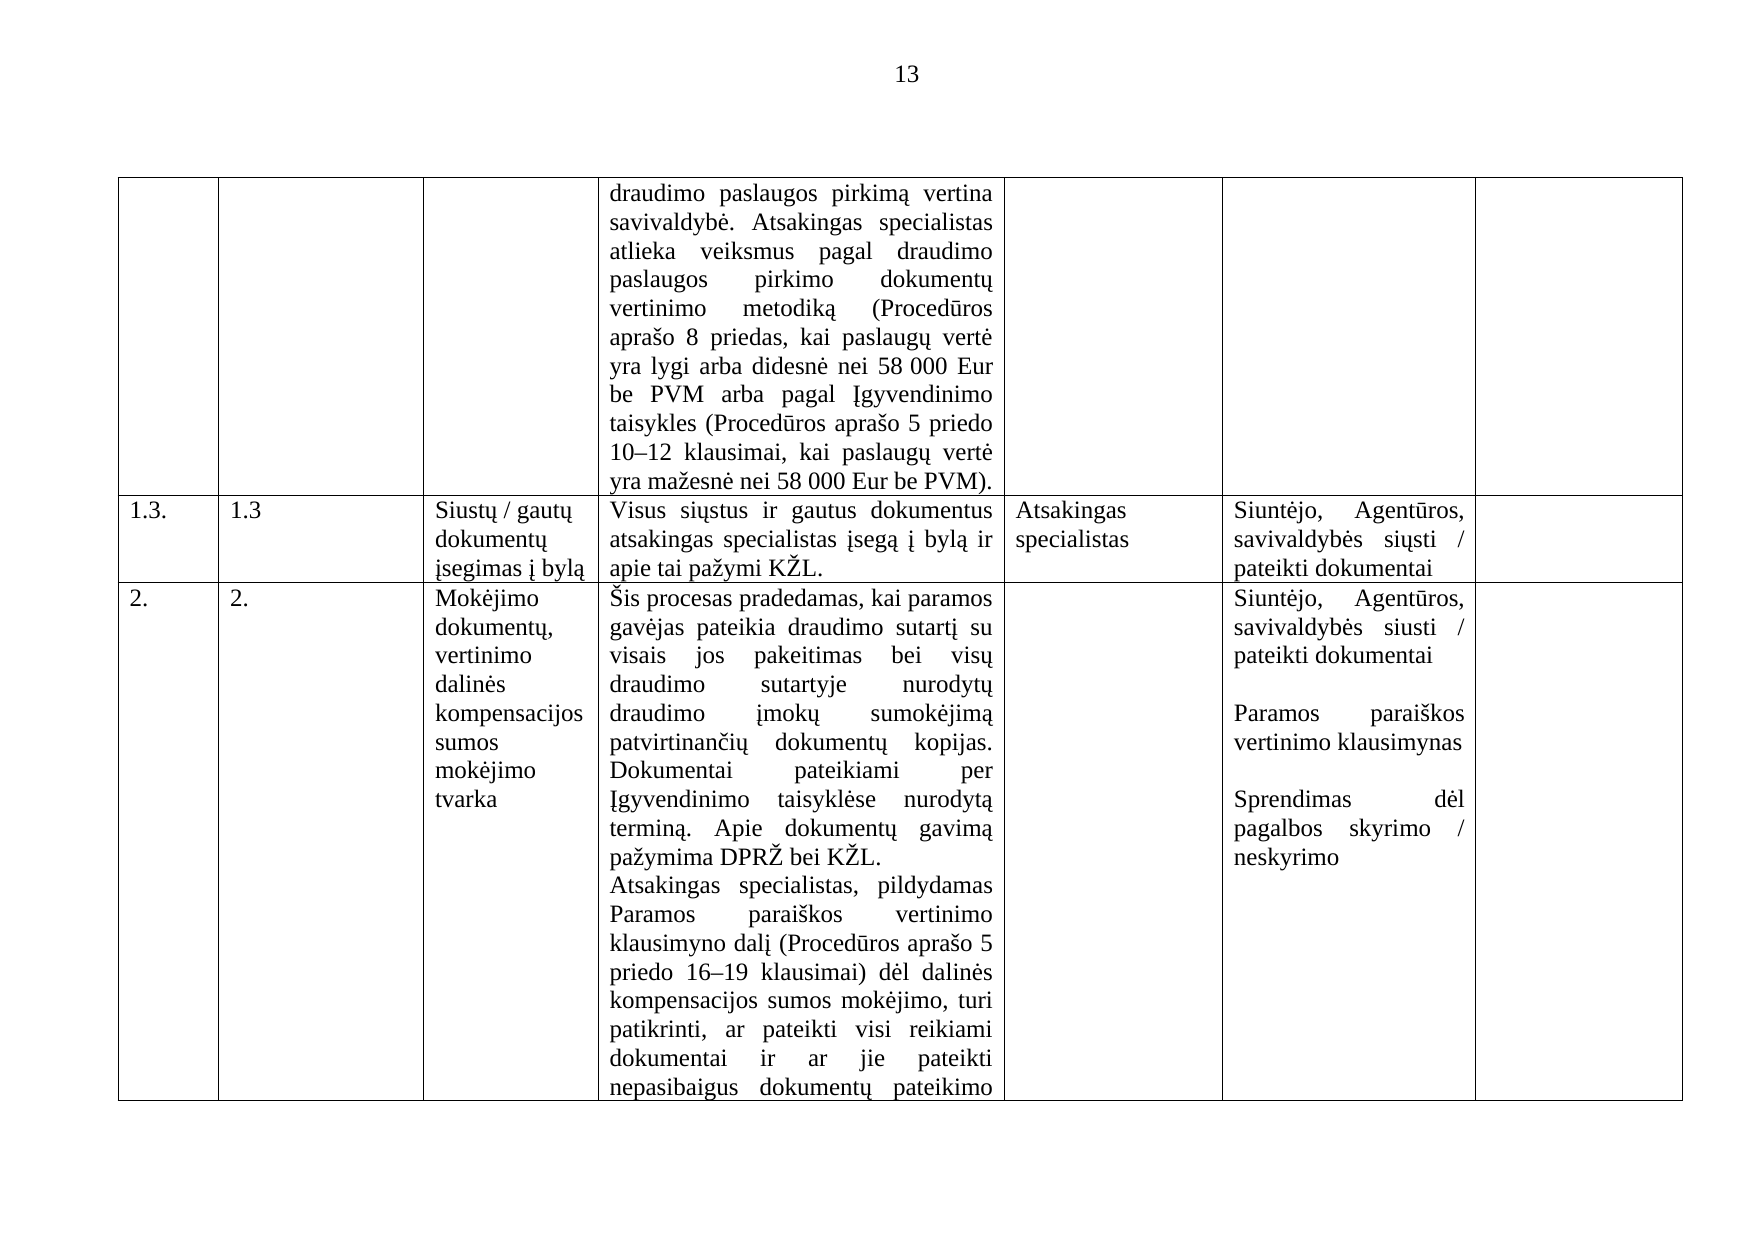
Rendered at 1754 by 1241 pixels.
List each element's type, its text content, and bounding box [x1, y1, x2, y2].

table_cell [1476, 178, 1682, 494]
table_cell 1.3. [119, 496, 218, 582]
table_cell [1223, 178, 1475, 494]
table_cell [424, 178, 598, 494]
table_cell Šis procesas pradedamas, kai paramos gavėjas pateikia draudimo sutartį su visais jos pakeitimas bei visų draudimo sutartyje nurodytų draudimo įmokų sumokėjimą patvirtinančių dokumentų kopijas. Dokumentai pateikiami per Įgyvendinimo taisyklėse nurodytą terminą. Apie dokumentų gavimą pažymima DPRŽ bei KŽL. Atsakingas specialistas, pildydamas Paramos paraiškos vertinimo klausimyno dalį (Procedūros aprašo 5 priedo 16–19 klausimai) dėl dalinės kompensacijos sumos mokėjimo, turi patikrinti, ar pateikti visi reikiami dokumentai ir ar jie pateikti nepasibaigus dokumentų pateikimo [599, 583, 1004, 1100]
table_cell 2. [219, 583, 423, 1100]
table_cell Siuntėjo, Agentūros, savivaldybės siųsti / pateikti dokumentai [1223, 496, 1475, 582]
table_cell Siustų / gautų dokumentų įsegimas į bylą [424, 496, 598, 582]
table_cell [1005, 583, 1222, 1100]
table_cell Siuntėjo, Agentūros, savivaldybės siusti / pateikti dokumentai Paramos paraiškos vertinimo klausimynas Sprendimas dėl pagalbos skyrimo / neskyrimo [1223, 583, 1475, 1100]
table_cell 2. [119, 583, 218, 1100]
table_cell 1.3 [219, 496, 423, 582]
table_cell Visus siųstus ir gautus dokumentus atsakingas specialistas įsegą į bylą ir apie tai pažymi KŽL. [599, 496, 1004, 582]
table_cell [1005, 178, 1222, 494]
table_cell [1476, 583, 1682, 1100]
table_cell [119, 178, 218, 494]
table_cell [219, 178, 423, 494]
table_cell Mokėjimo dokumentų, vertinimo dalinės kompensacijos sumos mokėjimo tvarka [424, 583, 598, 1100]
table_cell [1476, 496, 1682, 582]
table_cell draudimo paslaugos pirkimą vertina savivaldybė. Atsakingas specialistas atlieka veiksmus pagal draudimo paslaugos pirkimo dokumentų vertinimo metodiką (Procedūros aprašo 8 priedas, kai paslaugų vertė yra lygi arba didesnė nei 58 000 Eur be PVM arba pagal Įgyvendinimo taisykles (Procedūros aprašo 5 priedo 10–12 klausimai, kai paslaugų vertė yra mažesnė nei 58 000 Eur be PVM). [599, 178, 1004, 494]
table_cell Atsakingas specialistas [1005, 496, 1222, 582]
